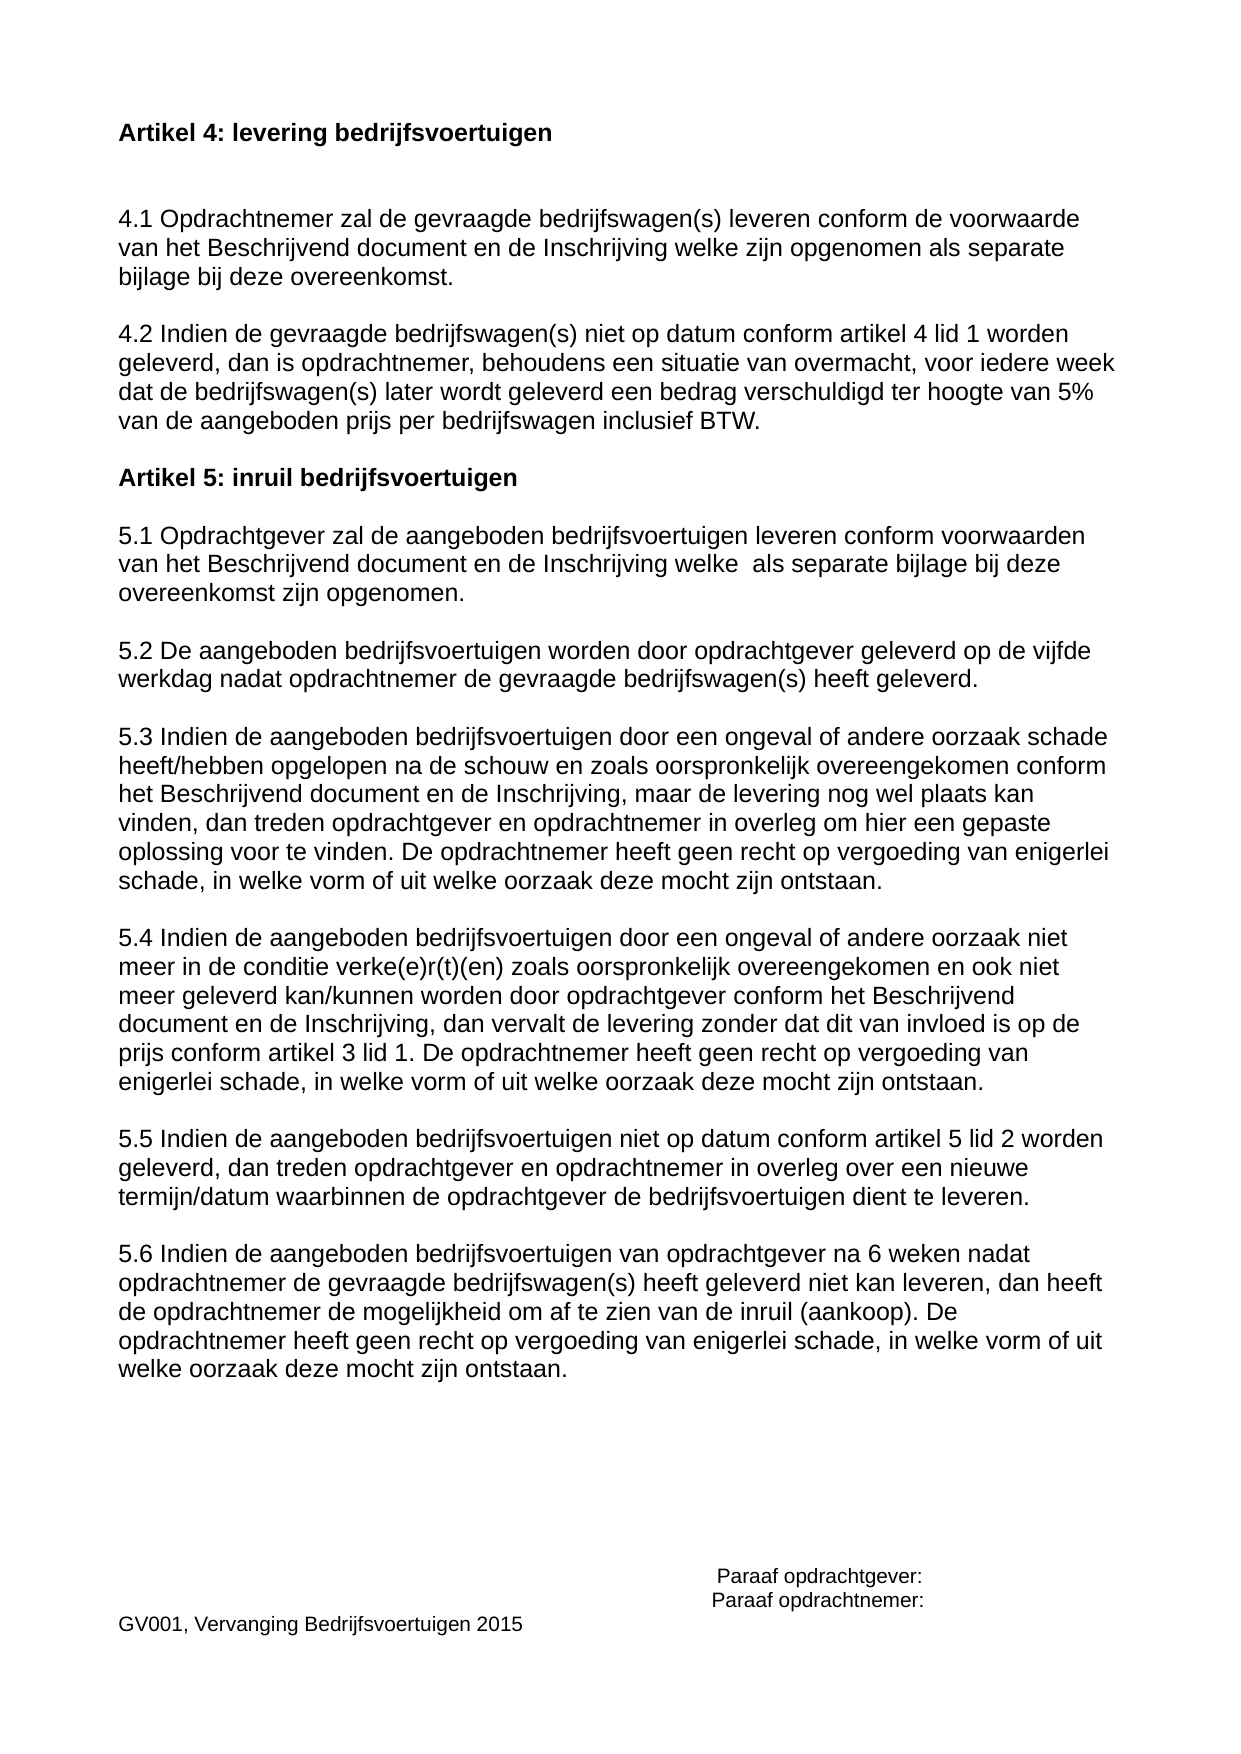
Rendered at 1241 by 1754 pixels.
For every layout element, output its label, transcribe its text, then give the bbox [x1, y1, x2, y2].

text 5.6 Indien de aangeboden bedrijfsvoertuigen van opdrachtgever na 6 weken nadat opdrachtnemer de gevraagde bedrijfswagen(s) heeft geleverd niet kan leveren, dan heeft de opdrachtnemer de mogelijkheid om af te zien van de inruil (aankoop). De opdrachtnemer heeft geen recht op vergoeding van enigerlei schade, in welke vorm of uit welke oorzaak deze mocht zijn ontstaan. [118, 1239, 1122, 1383]
text 5.1 Opdrachtgever zal de aangeboden bedrijfsvoertuigen leveren conform voorwaarden van het Beschrijvend document en de Inschrijving welke als separate bijlage bij deze overeenkomst zijn opgenomen. [118, 521, 1122, 607]
text 5.4 Indien de aangeboden bedrijfsvoertuigen door een ongeval of andere oorzaak niet meer in de conditie verke(e)r(t)(en) zoals oorspronkelijk overeengekomen en ook niet meer geleverd kan/kunnen worden door opdrachtgever conform het Beschrijvend document en de Inschrijving, dan vervalt de levering zonder dat dit van invloed is op de prijs conform artikel 3 lid 1. De opdrachtnemer heeft geen recht op vergoeding van enigerlei schade, in welke vorm of uit welke oorzaak deze mocht zijn ontstaan. [118, 923, 1122, 1096]
text 5.3 Indien de aangeboden bedrijfsvoertuigen door een ongeval of andere oorzaak schade heeft/hebben opgelopen na de schouw en zoals oorspronkelijk overeengekomen conform het Beschrijvend document en de Inschrijving, maar de levering nog wel plaats kan vinden, dan treden opdrachtgever en opdrachtnemer in overleg om hier een gepaste oplossing voor te vinden. De opdrachtnemer heeft geen recht op vergoeding van enigerlei schade, in welke vorm of uit welke oorzaak deze mocht zijn ontstaan. [118, 722, 1122, 894]
text 5.5 Indien de aangeboden bedrijfsvoertuigen niet op datum conform artikel 5 lid 2 worden geleverd, dan treden opdrachtgever en opdrachtnemer in overleg over een nieuwe termijn/datum waarbinnen de opdrachtgever de bedrijfsvoertuigen dient te leveren. [118, 1124, 1122, 1211]
text 5.2 De aangeboden bedrijfsvoertuigen worden door opdrachtgever geleverd op de vijfde werkdag nadat opdrachtnemer de gevraagde bedrijfswagen(s) heeft geleverd. [118, 636, 1122, 693]
text Artikel 4: levering bedrijfsvoertuigen [118, 118, 1122, 147]
text Artikel 5: inruil bedrijfsvoertuigen [118, 463, 1122, 492]
text 4.2 Indien de gevraagde bedrijfswagen(s) niet op datum conform artikel 4 lid 1 worden geleverd, dan is opdrachtnemer, behoudens een situatie van overmacht, voor iedere week dat de bedrijfswagen(s) later wordt geleverd een bedrag verschuldigd ter hoogte van 5% van de aangeboden prijs per bedrijfswagen inclusief BTW. [118, 319, 1122, 434]
text 4.1 Opdrachtnemer zal de gevraagde bedrijfswagen(s) leveren conform de voorwaarde van het Beschrijvend document en de Inschrijving welke zijn opgenomen als separate bijlage bij deze overeenkomst. [118, 204, 1122, 291]
